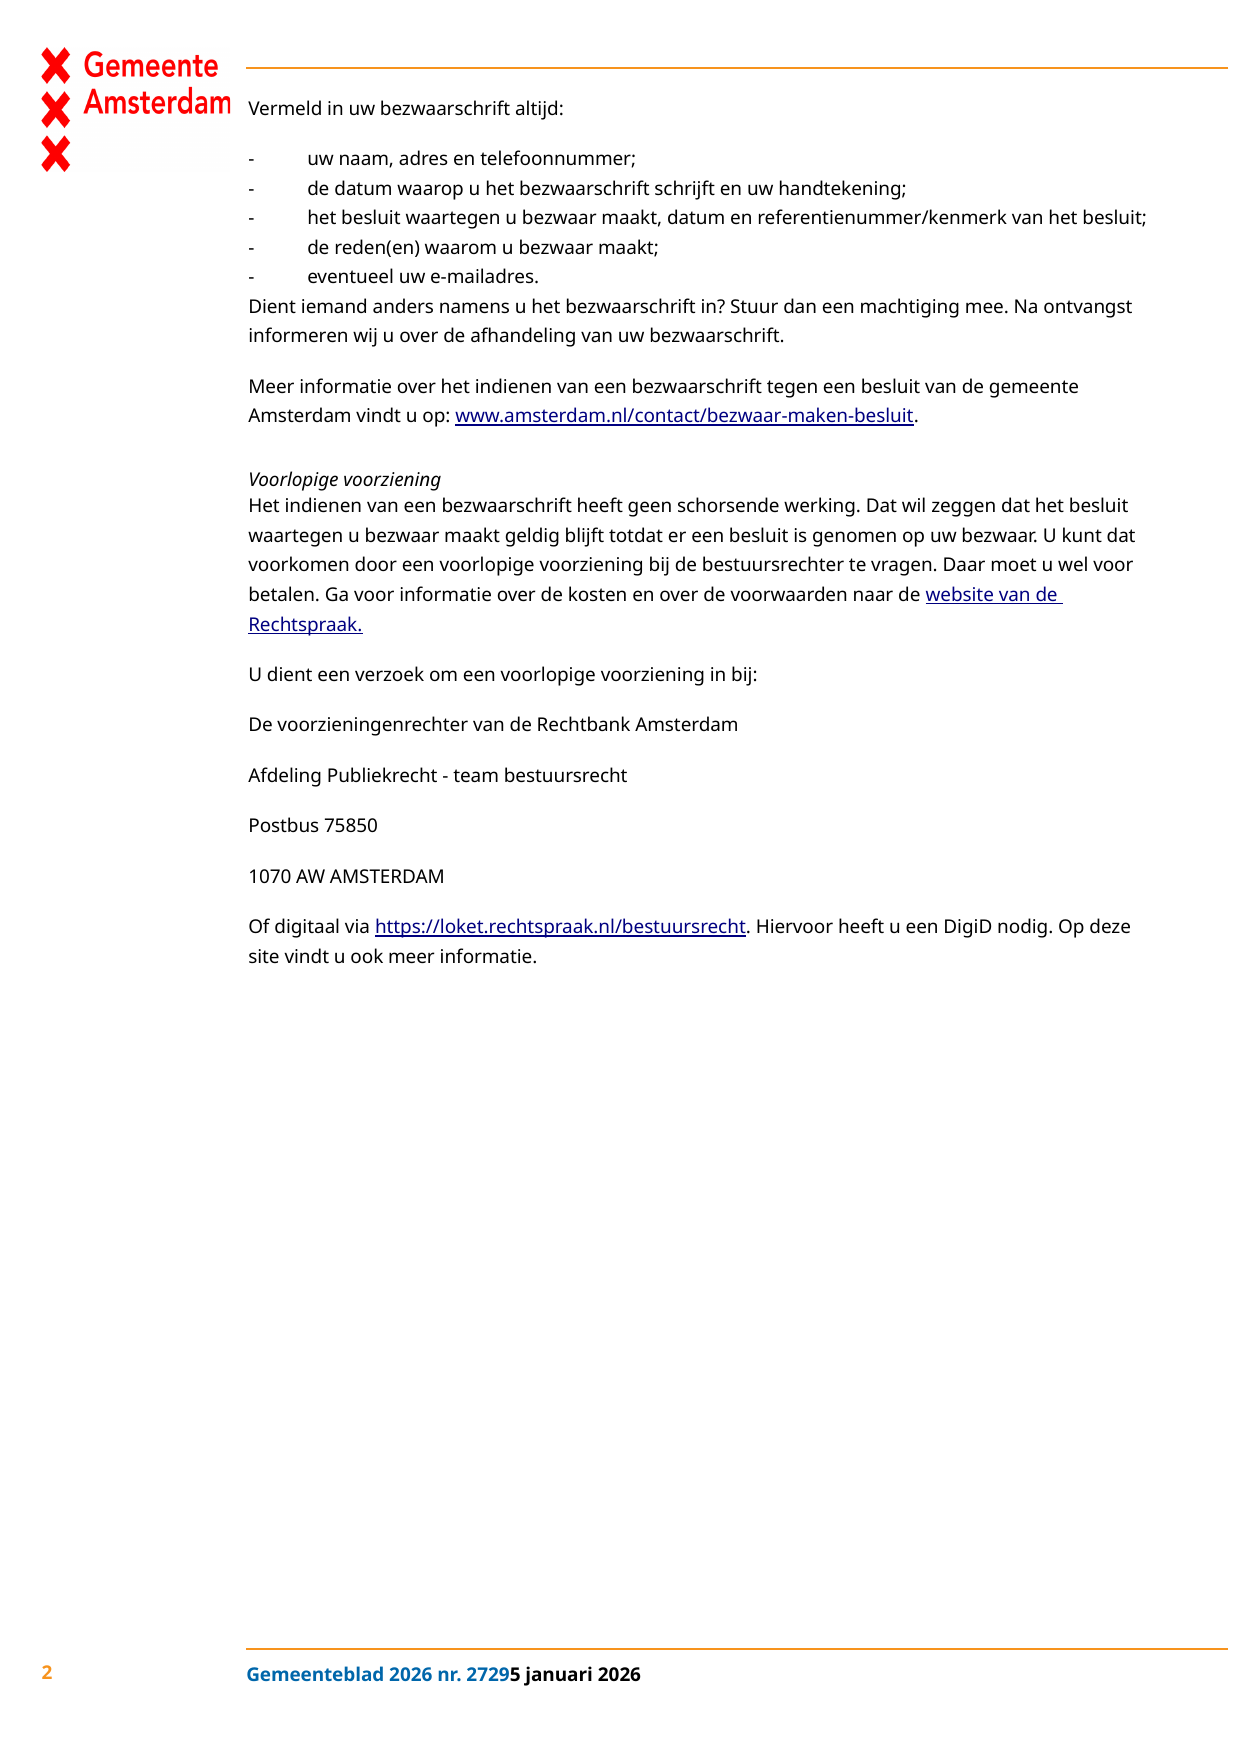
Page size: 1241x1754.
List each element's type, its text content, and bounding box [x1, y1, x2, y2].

text De voorzieningenrechter van de Rechtbank Amsterdam [248, 712, 1152, 737]
list de datum waarop u het bezwaarschrift schrijft en uw handtekening; [248, 175, 1152, 201]
text U dient een verzoek om een voorlopige voorziening in bij: [248, 661, 1152, 687]
picture [41, 47, 231, 172]
text Dient iemand anders namens u het bezwaarschrift in? Stuur dan een machtiging mee. Na ontvangst informeren wij u over de afhandeling van uw bezwaarschrift. [248, 293, 1152, 348]
text Afdeling Publiekrecht - team bestuursrecht [248, 762, 1152, 788]
list uw naam, adres en telefoonnummer; [248, 145, 1152, 171]
text Vermeld in uw bezwaarschrift altijd: [248, 95, 1152, 121]
text 1070 AW AMSTERDAM [248, 863, 1152, 888]
text Postbus 75850 [248, 812, 1152, 838]
list de reden(en) waarom u bezwaar maakt; [248, 234, 1152, 260]
list eventueel uw e-mailadres. [248, 263, 1152, 289]
text Of digitaal via https://loket.rechtspraak.nl/bestuursrecht. Hiervoor heeft u een DigiD nodig. Op deze site vindt u ook meer informatie. [248, 913, 1152, 968]
text Meer informatie over het indienen van een bezwaarschrift tegen een besluit van de gemeente Amsterdam vindt u op: www.amsterdam.nl/contact/bezwaar-maken-besluit. [248, 373, 1152, 428]
text Voorlopige voorziening [248, 467, 1152, 492]
text Het indienen van een bezwaarschrift heeft geen schorsende werking. Dat wil zeggen dat het besluit waartegen u bezwaar maakt geldig blijft totdat er een besluit is genomen op uw bezwaar. U kunt dat voorkomen door een voorlopige voorziening bij de bestuursrechter te vragen. Daar moet u wel voor betalen. Ga voor informatie over de kosten en over de voorwaarden naar de website van de Rechtspraak. [248, 492, 1152, 636]
list het besluit waartegen u bezwaar maakt, datum en referentienummer/kenmerk van het besluit; [248, 204, 1152, 230]
